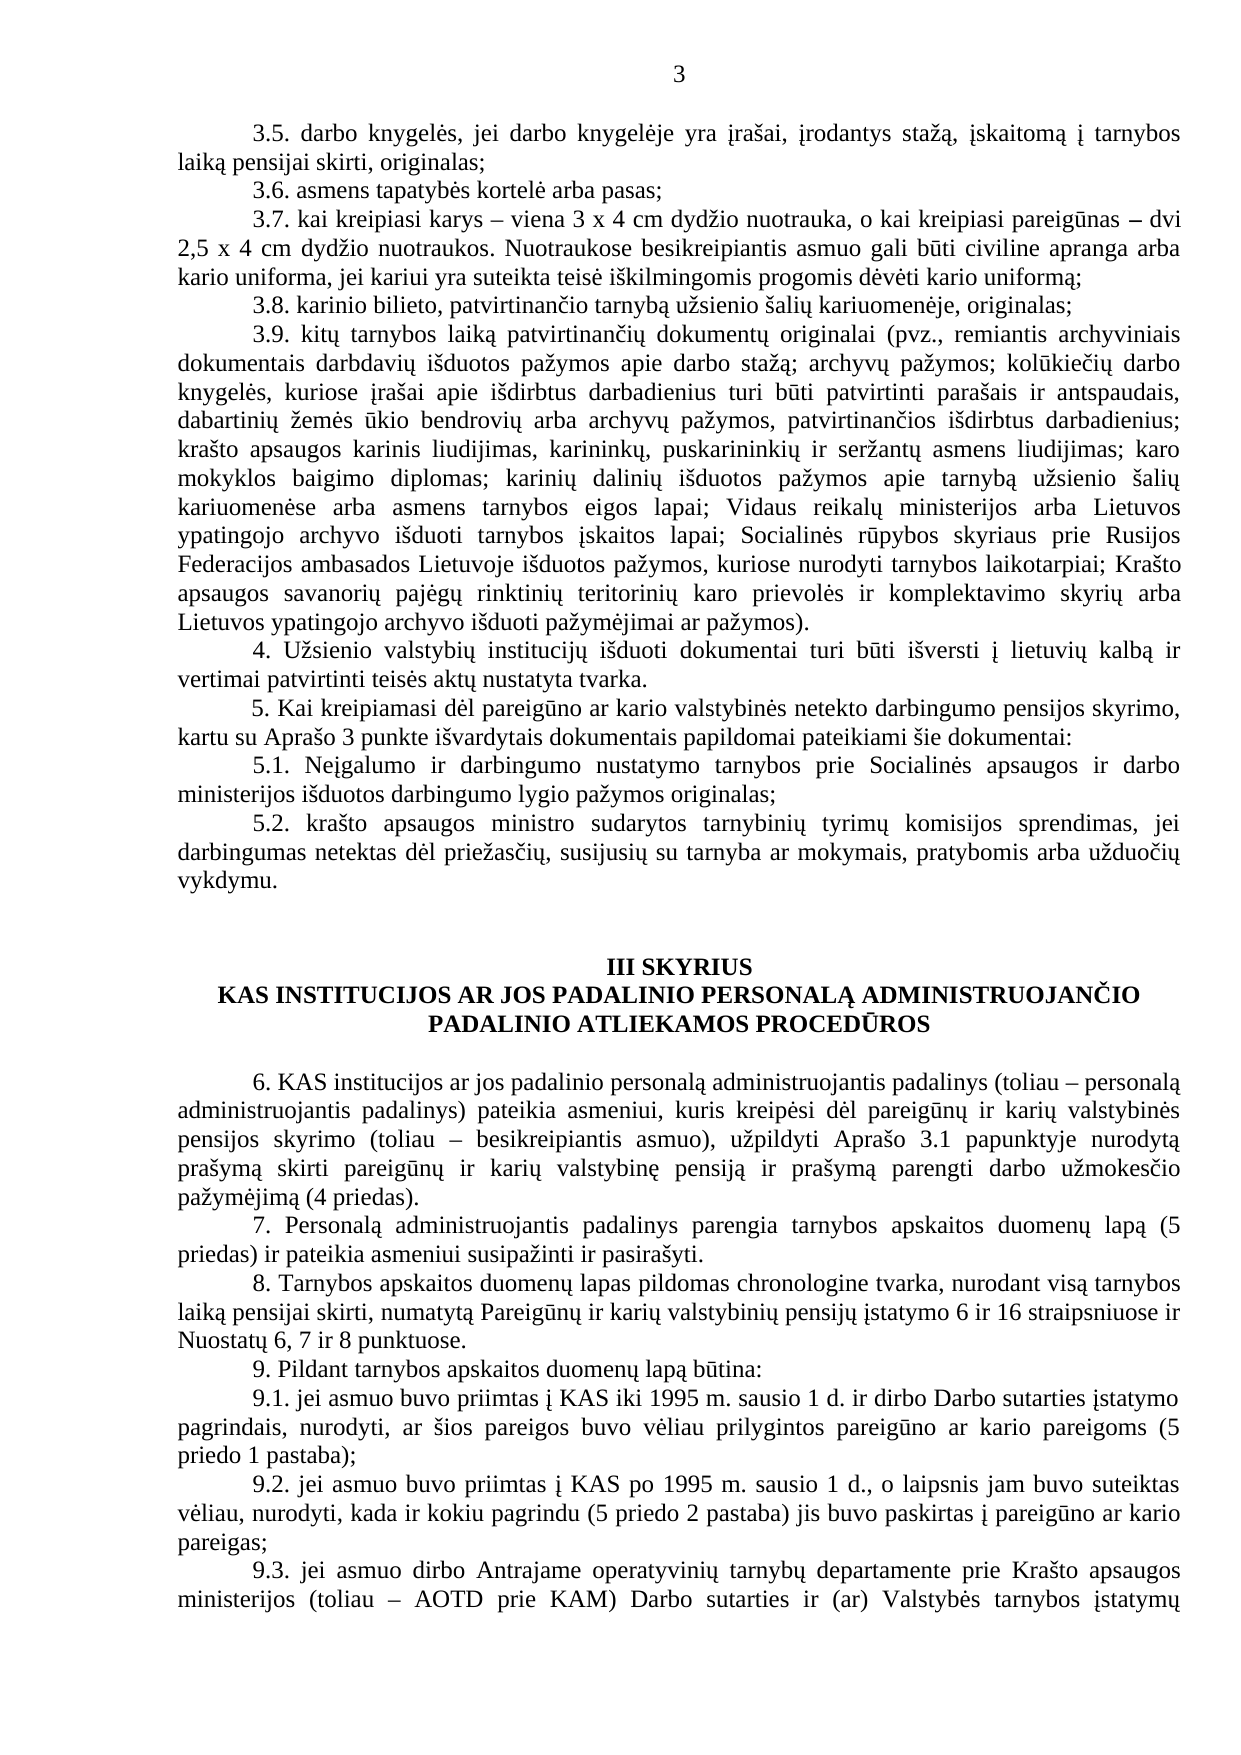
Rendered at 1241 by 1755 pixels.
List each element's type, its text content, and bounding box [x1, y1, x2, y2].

text 9. Pildant tarnybos apskaitos duomenų lapą būtina: [177, 1354, 1181, 1383]
text 4. Užsienio valstybių institucijų išduoti dokumentai turi būti išversti į lietuvių kalbą ir vertimai patvirtinti teisės aktų nustatyta tvarka. [177, 636, 1181, 693]
text 9.2. jei asmuo buvo priimtas į KAS po 1995 m. sausio 1 d., o laipsnis jam buvo suteiktas vėliau, nurodyti, kada ir kokiu pagrindu (5 priedo 2 pastaba) jis buvo paskirtas į pareigūno ar kario pareigas; [177, 1469, 1181, 1556]
text 3.7. kai kreipiasi karys – viena 3 x 4 cm dydžio nuotrauka, o kai kreipiasi pareigūnas – dvi 2,5 x 4 cm dydžio nuotraukos. Nuotraukose besikreipiantis asmuo gali būti civiline apranga arba kario uniforma, jei kariui yra suteikta teisė iškilmingomis progomis dėvėti kario uniformą; [177, 204, 1181, 291]
text 3.5. darbo knygelės, jei darbo knygelėje yra įrašai, įrodantys stažą, įskaitomą į tarnybos laiką pensijai skirti, originalas; [177, 118, 1181, 176]
text 5.1. Neįgalumo ir darbingumo nustatymo tarnybos prie Socialinės apsaugos ir darbo ministerijos išduotos darbingumo lygio pažymos originalas; [177, 751, 1181, 808]
text 9.1. jei asmuo buvo priimtas į KAS iki 1995 m. sausio 1 d. ir dirbo Darbo sutarties įstatymo pagrindais, nurodyti, ar šios pareigos buvo vėliau prilygintos pareigūno ar kario pareigoms (5 priedo 1 pastaba); [177, 1383, 1181, 1469]
text 3.8. karinio bilieto, patvirtinančio tarnybą užsienio šalių kariuomenėje, originalas; [177, 291, 1181, 319]
text 7. Personalą administruojantis padalinys parengia tarnybos apskaitos duomenų lapą (5 priedas) ir pateikia asmeniui susipažinti ir pasirašyti. [177, 1211, 1181, 1268]
text 5.2. krašto apsaugos ministro sudarytos tarnybinių tyrimų komisijos sprendimas, jei darbingumas netektas dėl priežasčių, susijusių su tarnyba ar mokymais, pratybomis arba užduočių vykdymu. [177, 808, 1181, 894]
text KAS INSTITUCIJOS AR JOS PADALINIO PERSONALĄ ADMINISTRUOJANČIO PADALINIO ATLIEKAMOS PROCEDŪROS [177, 981, 1181, 1038]
text 8. Tarnybos apskaitos duomenų lapas pildomas chronologine tvarka, nurodant visą tarnybos laiką pensijai skirti, numatytą Pareigūnų ir karių valstybinių pensijų įstatymo 6 ir 16 straipsniuose ir Nuostatų 6, 7 ir 8 punktuose. [177, 1268, 1181, 1354]
text III SKYRIUS [177, 952, 1181, 981]
text 3.6. asmens tapatybės kortelė arba pasas; [177, 176, 1181, 204]
text 3.9. kitų tarnybos laiką patvirtinančių dokumentų originalai (pvz., remiantis archyviniais dokumentais darbdavių išduotos pažymos apie darbo stažą; archyvų pažymos; kolūkiečių darbo knygelės, kuriose įrašai apie išdirbtus darbadienius turi būti patvirtinti parašais ir antspaudais, dabartinių žemės ūkio bendrovių arba archyvų pažymos, patvirtinančios išdirbtus darbadienius; krašto apsaugos karinis liudijimas, karininkų, puskarininkių ir seržantų asmens liudijimas; karo mokyklos baigimo diplomas; karinių dalinių išduotos pažymos apie tarnybą užsienio šalių kariuomenėse arba asmens tarnybos eigos lapai; Vidaus reikalų ministerijos arba Lietuvos ypatingojo archyvo išduoti tarnybos įskaitos lapai; Socialinės rūpybos skyriaus prie Rusijos Federacijos ambasados Lietuvoje išduotos pažymos, kuriose nurodyti tarnybos laikotarpiai; Krašto apsaugos savanorių pajėgų rinktinių teritorinių karo prievolės ir komplektavimo skyrių arba Lietuvos ypatingojo archyvo išduoti pažymėjimai ar pažymos). [177, 319, 1181, 636]
text 6. KAS institucijos ar jos padalinio personalą administruojantis padalinys (toliau – personalą administruojantis padalinys) pateikia asmeniui, kuris kreipėsi dėl pareigūnų ir karių valstybinės pensijos skyrimo (toliau – besikreipiantis asmuo), užpildyti Aprašo 3.1 papunktyje nurodytą prašymą skirti pareigūnų ir karių valstybinę pensiją ir prašymą parengti darbo užmokesčio pažymėjimą (4 priedas). [177, 1067, 1181, 1211]
text 9.3. jei asmuo dirbo Antrajame operatyvinių tarnybų departamente prie Krašto apsaugos ministerijos (toliau – AOTD prie KAM) Darbo sutarties ir (ar) Valstybės tarnybos įstatymų [177, 1556, 1181, 1613]
text 5. Kai kreipiamasi dėl pareigūno ar kario valstybinės netekto darbingumo pensijos skyrimo, kartu su Aprašo 3 punkte išvardytais dokumentais papildomai pateikiami šie dokumentai: [177, 693, 1181, 751]
